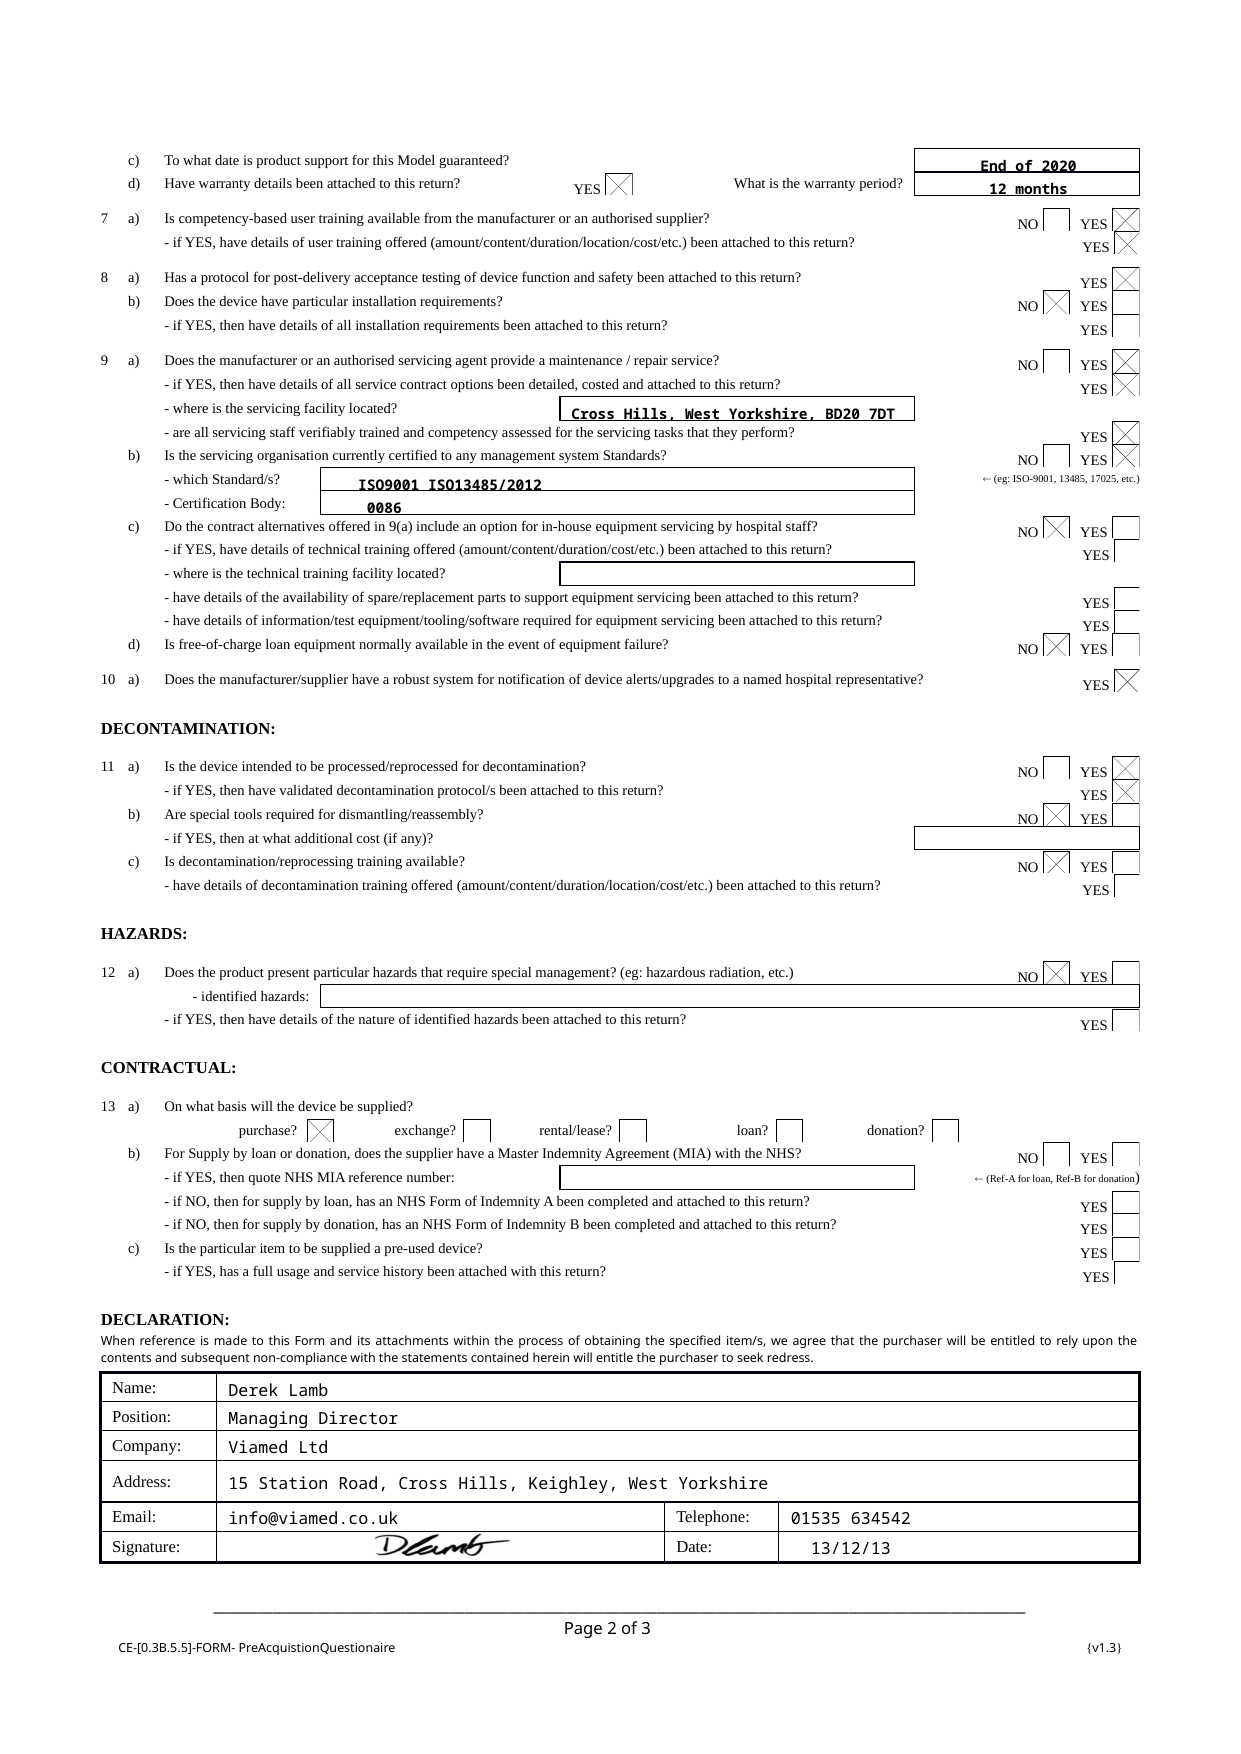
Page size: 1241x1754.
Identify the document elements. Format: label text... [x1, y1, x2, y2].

table_cell 15 Station Road, Cross Hills, Keighley, West Yorkshire [217, 1461, 1138, 1501]
table_cell [300, 1118, 307, 1141]
picture [367, 1532, 514, 1558]
table_cell [1045, 291, 1067, 302]
table_cell c) [128, 514, 164, 538]
table_cell YES [1070, 668, 1114, 691]
table_cell [612, 1118, 653, 1141]
table_cell [1117, 232, 1138, 243]
table_cell [101, 420, 128, 443]
table_cell [1113, 376, 1124, 396]
table_cell [101, 873, 128, 897]
table_cell - which Standard/s? [164, 467, 320, 490]
table_cell Is the servicing organisation currently certified to any management system Standards? [164, 443, 1008, 467]
table_cell [128, 490, 164, 514]
table_cell YES [1070, 372, 1112, 396]
table_cell NO [1008, 207, 1070, 230]
table_cell [101, 849, 128, 873]
table_cell [1008, 1008, 1070, 1031]
table_cell - if NO, then for supply by loan, has an NHS Form of Indemnity A been completed and attached to this return? [164, 1189, 1070, 1212]
table_cell [101, 632, 128, 656]
table_cell [101, 337, 1139, 348]
table_cell [456, 1118, 497, 1141]
table_cell - if YES, then at what additional cost (if any)? [164, 826, 914, 849]
table_cell info@viamed.co.uk [217, 1503, 664, 1531]
table_cell [321, 985, 1139, 1007]
table_cell a) [128, 960, 164, 983]
table_cell Does the device have particular installation requirements? [164, 290, 1008, 313]
table_header CONTRACTUAL: [101, 1053, 1139, 1082]
table_cell b) [128, 802, 164, 826]
table_cell [1049, 976, 1063, 983]
table_cell [1044, 964, 1055, 983]
table_cell [101, 585, 128, 609]
table_cell 12 [101, 960, 128, 983]
table_cell [1120, 683, 1135, 691]
table_cell [1117, 388, 1133, 396]
table_cell Telephone: [665, 1503, 778, 1531]
table_cell [1113, 291, 1139, 313]
table_cell [313, 1133, 328, 1141]
table_cell NO [1008, 632, 1070, 656]
table_cell [777, 1120, 802, 1141]
table_header HAZARDS: [101, 919, 1139, 948]
table_cell YES [1070, 349, 1112, 372]
table_cell - identified hazards: [128, 984, 320, 1007]
table_cell - if YES, then have validated decontamination protocol/s been attached to this return? [164, 778, 1008, 802]
table_cell YES [1070, 802, 1139, 826]
table_cell [101, 230, 128, 254]
table_cell 8 [101, 266, 128, 289]
table_cell Are special tools required for dismantling/reassembly? [164, 802, 1008, 826]
table_cell [1118, 794, 1133, 802]
table_cell Does the manufacturer or an authorised servicing agent provide a maintenance / repair service? [164, 349, 1008, 372]
table_cell 12 months [915, 173, 1139, 195]
table_cell [1114, 350, 1136, 361]
table_cell NO [1008, 514, 1070, 538]
table_cell YES [1070, 538, 1139, 561]
table_cell [1048, 818, 1064, 826]
table_cell [101, 656, 1139, 668]
table_cell  (eg: ISO-9001, 13485, 17025, etc.) [915, 467, 1139, 490]
table_cell YES [1070, 207, 1112, 230]
table_header DECLARATION: When reference is made to this Form and its attachments within the process of obtaining the specified item/s, we agree that the purchaser will be entitled to rely upon the contents and subsequent non-compliance with the statements contained herein will entitle the purchaser to seek redress. [101, 1305, 1139, 1371]
table_cell [128, 1260, 164, 1283]
table_cell [1127, 351, 1139, 372]
table_cell [101, 1007, 128, 1031]
table_cell [101, 1118, 128, 1141]
table_cell a) [128, 349, 164, 372]
table_cell [1113, 447, 1124, 467]
table_cell [308, 1121, 319, 1141]
table_cell What is the warranty period? [633, 171, 914, 195]
table_cell [128, 420, 164, 443]
table_cell On what basis will the device be supplied? [164, 1094, 1139, 1118]
table_cell [101, 148, 128, 171]
table_cell [128, 609, 164, 632]
table_cell [101, 778, 128, 802]
table_cell 9 [101, 349, 128, 372]
table_cell [1044, 293, 1055, 313]
table_cell YES [1070, 873, 1139, 897]
table_cell [1048, 305, 1064, 313]
table_cell YES [1070, 778, 1112, 802]
table_cell [1127, 374, 1139, 396]
table_cell Do the contract alternatives offered in 9(a) include an option for in-house equipment servicing by hospital staff? [164, 514, 1008, 538]
table_cell [1044, 806, 1055, 826]
table_cell [1008, 266, 1070, 289]
table_cell [915, 396, 1139, 419]
table_cell [561, 1166, 914, 1189]
table_cell c) [128, 849, 164, 873]
table_cell [128, 826, 164, 849]
table_cell [1113, 315, 1139, 337]
table_cell rental/lease? [498, 1118, 612, 1141]
table_cell [101, 802, 128, 826]
table_cell [310, 1120, 331, 1131]
table_cell d) [128, 632, 164, 656]
table_cell [1115, 374, 1136, 385]
table_cell 11 [101, 755, 128, 778]
table_cell Cross Hills, West Yorkshire, BD20 7DT [561, 397, 914, 419]
table_cell - Certification Body: [164, 490, 320, 514]
table_cell YES [1070, 266, 1112, 289]
table_cell [1127, 781, 1139, 802]
table_cell 0086 [321, 491, 914, 514]
table_cell [1118, 281, 1133, 289]
table_cell NO [1008, 850, 1070, 873]
table_cell YES [1070, 585, 1139, 609]
table_cell NO [1008, 443, 1070, 467]
table_cell [217, 1532, 367, 1557]
table_cell Signature: [102, 1532, 216, 1561]
table_cell [101, 195, 1139, 207]
table_cell Company: [102, 1431, 216, 1460]
table_cell exchange? [341, 1118, 456, 1141]
table_cell [1115, 780, 1136, 791]
table_cell [924, 1118, 966, 1141]
table_cell [1117, 459, 1133, 467]
table_cell - where is the servicing facility located? [164, 396, 559, 419]
table_cell [128, 873, 164, 897]
table_cell [128, 1189, 164, 1212]
table_cell [128, 230, 164, 254]
table_cell [128, 396, 164, 419]
table_cell [101, 313, 128, 337]
table_cell [128, 585, 164, 609]
table_cell [1058, 963, 1069, 983]
table_cell a) [128, 755, 164, 778]
table_cell [915, 827, 1139, 849]
table_cell [1118, 222, 1133, 230]
table_cell [1115, 209, 1136, 220]
table_cell Is decontamination/reprocessing training available? [164, 849, 1008, 873]
table_cell YES [1070, 850, 1139, 873]
table_cell - if YES, have details of user training offered (amount/content/duration/location/cost/etc.) been attached to this return? [164, 230, 1070, 254]
table_cell ISO9001 ISO13485/2012 [321, 468, 914, 490]
table_cell YES [1070, 1189, 1139, 1212]
table_cell NO [1008, 960, 1043, 983]
table_cell [1129, 235, 1139, 254]
table_cell loan? [654, 1118, 768, 1141]
table_cell purchase? [164, 1118, 299, 1141]
table_header DECONTAMINATION: [101, 713, 1139, 743]
table_cell a) [128, 1094, 164, 1118]
table_cell YES [1070, 960, 1139, 983]
table_cell [1008, 372, 1070, 396]
table_cell Does the manufacturer/supplier have a robust system for notification of device alerts/upgrades to a named hospital representative? [164, 668, 1070, 691]
table_cell b) [128, 443, 164, 467]
table_cell b) [128, 290, 164, 313]
table_cell [128, 1165, 164, 1189]
table_cell [101, 561, 128, 585]
table_cell YES [1070, 230, 1115, 254]
table_cell [1118, 364, 1133, 372]
table_cell donation? [810, 1118, 924, 1141]
table_cell [1046, 804, 1067, 815]
table_cell [101, 1189, 128, 1212]
table_cell [1113, 782, 1124, 802]
table_cell Email: [102, 1503, 216, 1531]
table_cell YES [1070, 443, 1112, 467]
table_cell [1008, 313, 1070, 337]
table_cell Is free-of-charge loan equipment normally available in the event of equipment failure? [164, 632, 1008, 656]
table_cell [933, 1120, 958, 1141]
table_cell [1113, 634, 1139, 656]
table_cell YES [1070, 632, 1114, 656]
table_cell [334, 1118, 341, 1141]
table_cell - have details of decontamination training offered (amount/content/duration/location/cost/etc.) been attached to this return? [164, 873, 1070, 897]
table_cell [915, 561, 1139, 585]
table_cell NO [1008, 802, 1043, 826]
table_cell [1113, 269, 1124, 289]
table_cell [915, 490, 1139, 514]
table_cell [561, 563, 914, 585]
table_cell [1115, 757, 1136, 768]
table_cell [101, 984, 128, 1007]
table_cell Have warranty details been attached to this return? [164, 171, 560, 195]
table_cell [966, 1118, 1139, 1141]
table_cell [322, 1121, 333, 1141]
table_cell [101, 1165, 128, 1189]
table_cell [101, 948, 1139, 960]
table_cell [1117, 670, 1138, 681]
table_cell - where is the technical training facility located? [164, 561, 559, 585]
table_cell Has a protocol for post-delivery acceptance testing of device function and safety been attached to this return? [164, 266, 1008, 289]
table_cell [768, 1118, 810, 1141]
table_cell Is the device intended to be processed/reprocessed for decontamination? [164, 755, 1008, 778]
table_cell Derek Lamb [217, 1374, 1138, 1401]
table_cell YES [1070, 1260, 1139, 1283]
table_cell [514, 1532, 664, 1557]
table_cell - are all servicing staff verifiably trained and competency assessed for the servicing tasks that they perform? [164, 420, 1008, 443]
table_cell [1113, 210, 1124, 230]
table_cell Position: [102, 1402, 216, 1430]
table_cell [101, 372, 128, 396]
table_cell - if YES, then have details of all service contract options been detailed, costed and attached to this return? [164, 372, 1008, 396]
table_cell NO [1008, 290, 1043, 313]
table_cell [128, 313, 164, 337]
table_cell [101, 467, 128, 490]
table_cell 01535 634542 [779, 1503, 1138, 1531]
table_cell c) [128, 1236, 164, 1260]
table_cell [128, 372, 164, 396]
table_cell YES [1070, 420, 1139, 443]
table_cell YES [1070, 290, 1112, 313]
table_cell Is the particular item to be supplied a pre-used device? [164, 1236, 1070, 1260]
table_cell [620, 1120, 646, 1141]
table_cell To what date is product support for this Model guaranteed? [164, 148, 914, 171]
table_cell a) [128, 266, 164, 289]
table_cell [1008, 420, 1070, 443]
table_cell [101, 490, 128, 514]
table_cell - have details of the availability of spare/replacement parts to support equipment servicing been attached to this return? [164, 585, 1070, 609]
table_cell c) [128, 148, 164, 171]
table_cell Date: [665, 1532, 778, 1561]
table_cell [1115, 445, 1136, 456]
table_cell [1115, 268, 1136, 279]
table_cell - if YES, then have details of the nature of identified hazards been attached to this return? [164, 1007, 1008, 1031]
table_cell [1129, 672, 1139, 691]
table_cell [1008, 778, 1070, 802]
table_cell [1115, 234, 1126, 254]
table_cell [128, 1007, 164, 1031]
table_cell - if YES, have details of technical training offered (amount/content/duration/cost/etc.) been attached to this return? [164, 538, 1070, 561]
table_cell 7 [101, 207, 128, 230]
table_cell Address: [102, 1461, 216, 1501]
table_cell [101, 743, 1139, 755]
table_cell [1113, 758, 1124, 778]
table_cell [1127, 209, 1139, 230]
table_cell 13 [101, 1094, 128, 1118]
table_cell For Supply by loan or donation, does the supplier have a Master Indemnity Agreement (MIA) with the NHS? [164, 1141, 1008, 1165]
table_cell [128, 561, 164, 585]
table_cell [101, 609, 128, 632]
table_cell NO [1008, 755, 1070, 778]
table_cell YES [1070, 1008, 1139, 1031]
table_cell NO [1008, 349, 1043, 372]
table_cell YES [1070, 313, 1112, 337]
table_cell [101, 538, 128, 561]
table_cell [101, 826, 128, 849]
table_cell [128, 1118, 164, 1141]
table_cell b) [128, 1141, 164, 1165]
table_cell - have details of information/test equipment/tooling/software required for equipment servicing been attached to this return? [164, 609, 1070, 632]
table_cell [1127, 757, 1139, 778]
table_cell [101, 1141, 128, 1165]
table_cell [128, 778, 164, 802]
table_cell a) [128, 207, 164, 230]
table_cell [1127, 445, 1139, 467]
table_cell - if NO, then for supply by donation, has an NHS Form of Indemnity B been completed and attached to this return? [164, 1213, 1070, 1236]
table_cell Managing Director [217, 1402, 1138, 1430]
table_cell  (Ref-A for loan, Ref-B for donation) [915, 1165, 1139, 1189]
table_cell - if YES, then have details of all installation requirements been attached to this return? [164, 313, 1008, 337]
table_cell [1115, 671, 1126, 691]
table_cell - if YES, then quote NHS MIA reference number: [164, 1165, 559, 1189]
table_cell 10 [101, 668, 128, 691]
table_cell [101, 443, 128, 467]
table_cell [101, 254, 1139, 266]
table_cell [1044, 350, 1069, 372]
table_cell [1057, 292, 1069, 313]
table_cell [101, 1083, 1139, 1094]
table_cell d) [128, 171, 164, 195]
table_cell YES [1070, 755, 1112, 778]
table_cell YES [1070, 1236, 1139, 1260]
table_cell [101, 396, 128, 419]
table_cell Viamed Ltd [217, 1431, 1138, 1460]
table_cell [128, 538, 164, 561]
table_cell Does the product present particular hazards that require special management? (eg: hazardous radiation, etc.) [164, 960, 1008, 983]
table_cell - if YES, has a full usage and service history been attached with this return? [164, 1260, 1070, 1283]
table_cell YES [1070, 514, 1139, 538]
table_cell a) [128, 668, 164, 691]
table_cell [1046, 962, 1067, 973]
table_cell [128, 467, 164, 490]
table_cell YES [1070, 1141, 1139, 1165]
table_cell Name: [102, 1374, 216, 1401]
table_cell End of 2020 [915, 149, 1139, 171]
table_cell [101, 1260, 128, 1283]
table_cell [128, 1213, 164, 1236]
table_cell [1058, 805, 1069, 826]
table_cell [1113, 352, 1124, 372]
table_cell NO [1008, 1141, 1070, 1165]
table_cell [464, 1120, 490, 1141]
table_cell YES [560, 171, 633, 195]
table_cell [1127, 268, 1139, 289]
table_cell [101, 290, 128, 313]
table_cell [1118, 770, 1133, 778]
table_cell 13/12/13 [779, 1532, 1138, 1561]
table_cell YES [1070, 609, 1139, 632]
table_cell [101, 1213, 128, 1236]
table_cell [1113, 1214, 1139, 1236]
table_cell Is competency-based user training available from the manufacturer or an authorised supplier? [164, 207, 1008, 230]
table_cell [1120, 246, 1135, 254]
table_cell YES [1070, 1213, 1112, 1236]
table_cell [101, 514, 128, 538]
table_cell [101, 171, 128, 195]
table_cell [101, 1236, 128, 1260]
